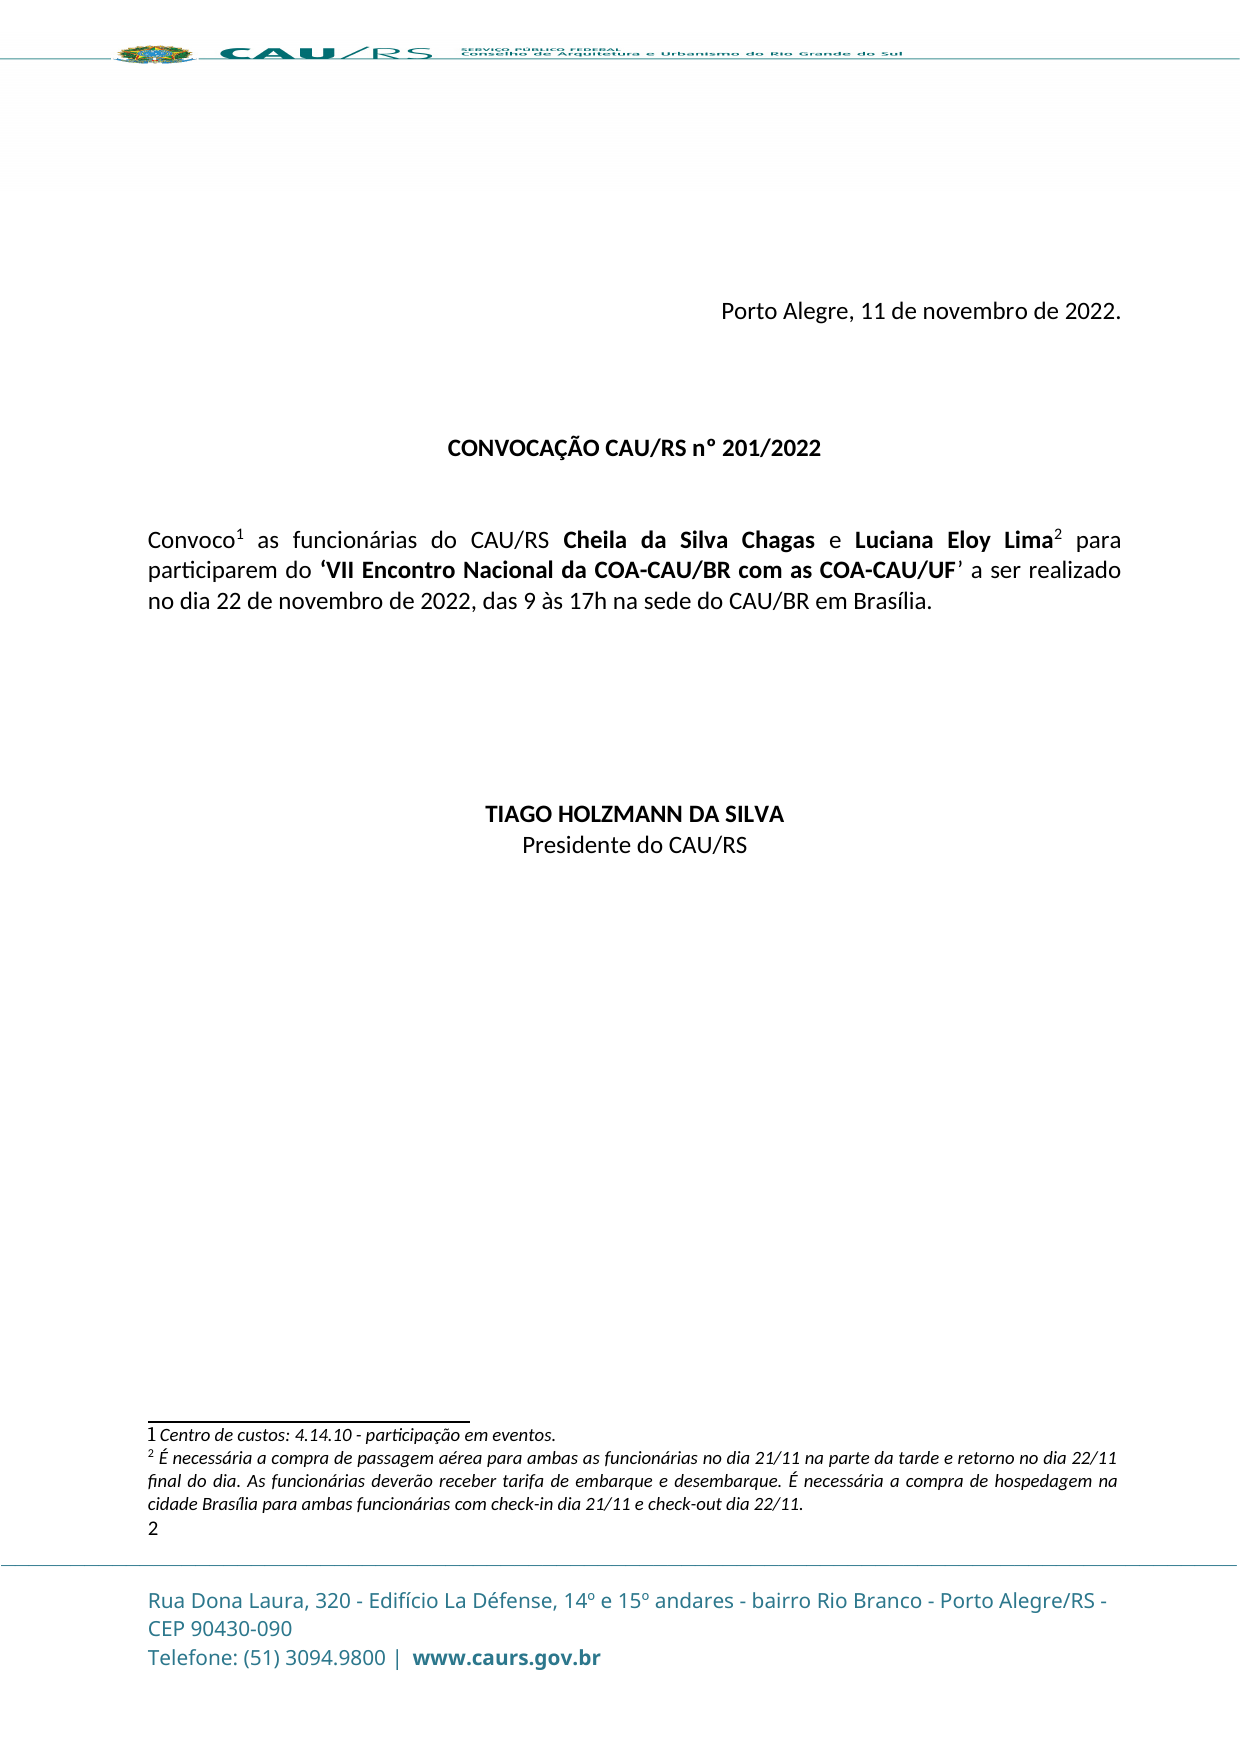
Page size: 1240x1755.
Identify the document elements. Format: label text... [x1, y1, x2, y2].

text Centro de custos: 4.14.10 - participação em eventos. [148, 1422, 1121, 1446]
text CONVOCAÇÃO CAU/RS nº 201/2022 [148, 432, 1121, 463]
text Porto Alegre, 11 de novembro de 2022. [148, 295, 1121, 326]
text 2 É necessária a compra de passagem aérea para ambas as funcionárias no dia 21/11 na parte da tarde e retorno no dia 22/11 final do dia. As funcionárias deverão receber tarifa de embarque e desembarque. É necessária a compra de hospedagem na cidade Brasília para ambas funcionárias com check-in dia 21/11 e check-out dia 22/11. [148, 1446, 1121, 1515]
text Presidente do CAU/RS [148, 829, 1121, 860]
text TIAGO HOLZMANN DA SILVA [148, 799, 1121, 829]
text Convoco as funcionárias do CAU/RS Cheila da Silva Chagas e Luciana Eloy Lima para participarem do ‘VII Encontro Nacional da COA-CAU/BR com as COA-CAU/UF’ a ser realizado no dia 22 de novembro de 2022, das 9 às 17h na sede do CAU/BR em Brasília. [148, 524, 1121, 616]
